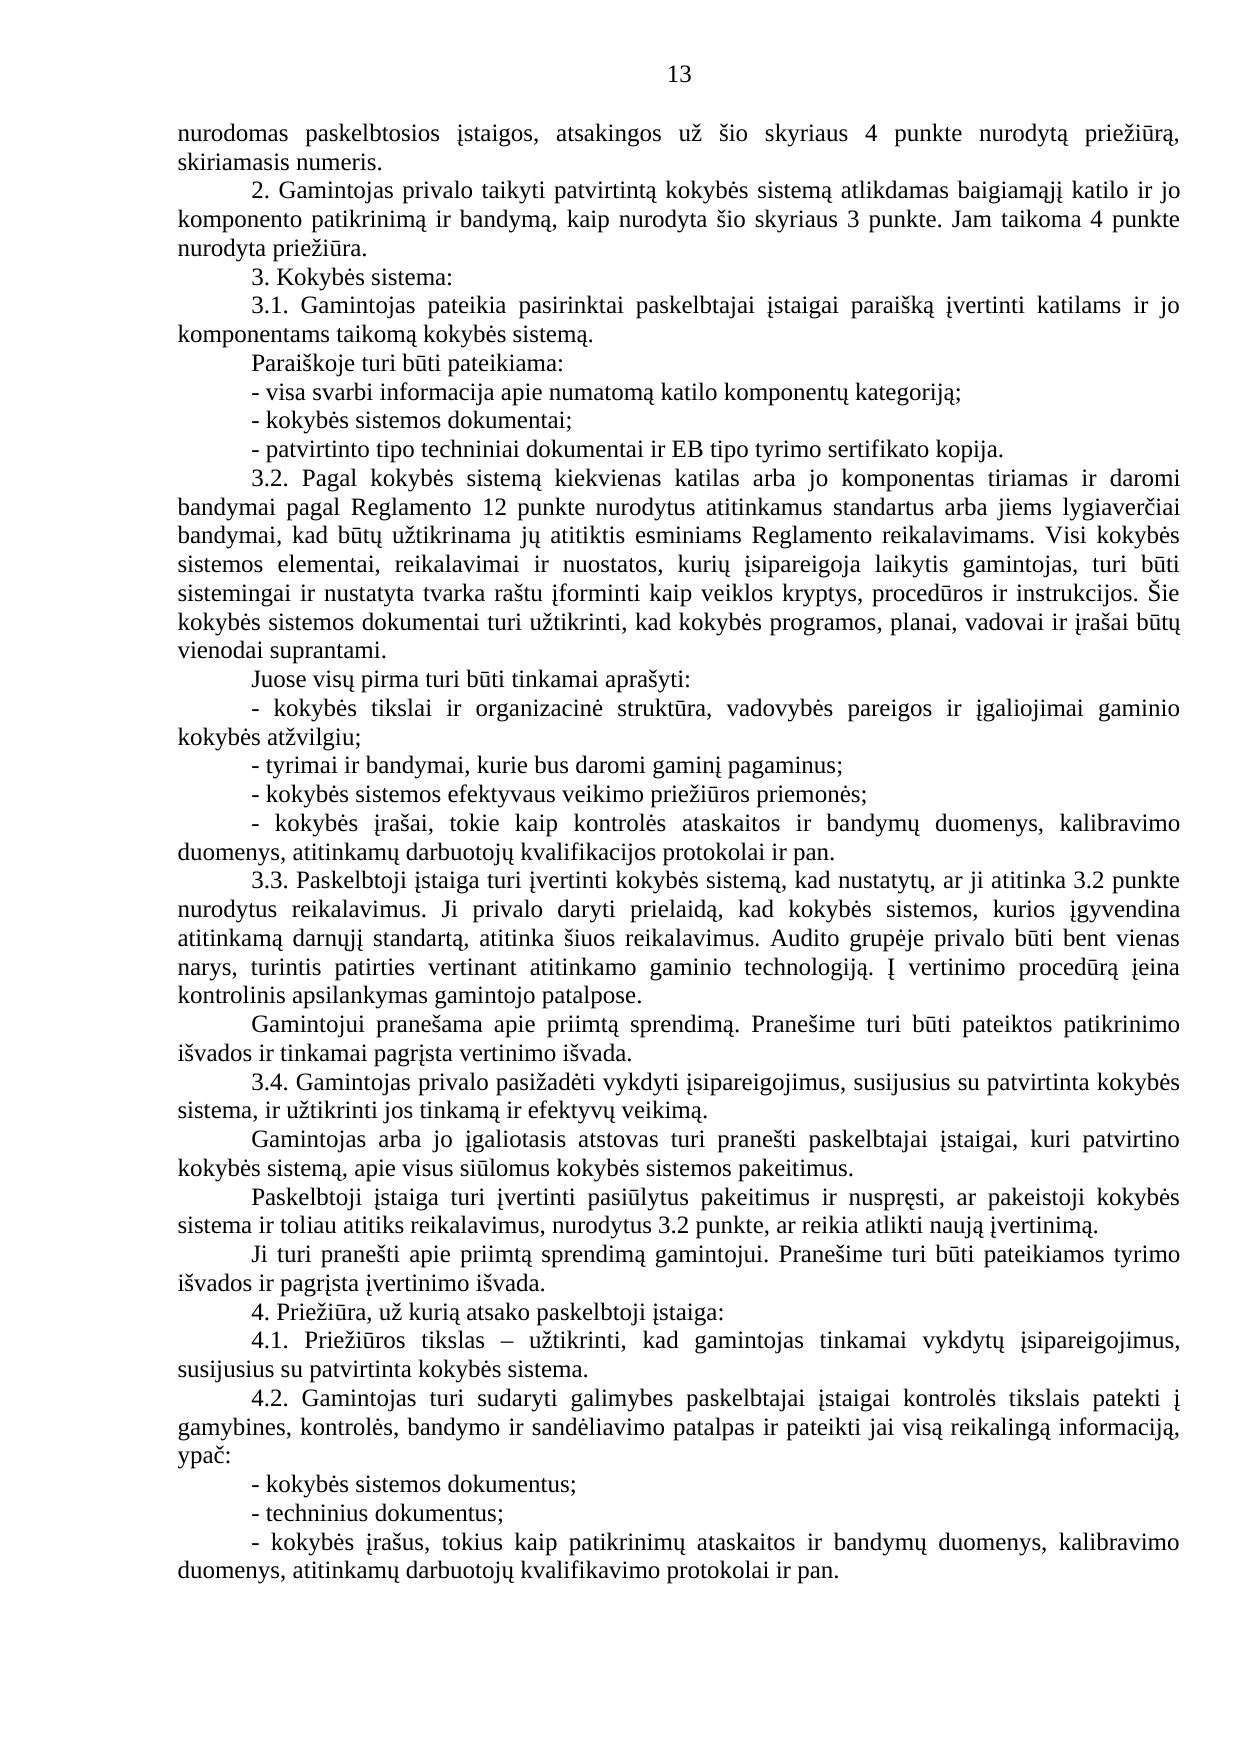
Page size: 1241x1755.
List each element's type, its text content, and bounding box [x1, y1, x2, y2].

text - tyrimai ir bandymai, kurie bus daromi gaminį pagaminus; [177, 751, 1181, 779]
text - kokybės sistemos dokumentus; [177, 1469, 1181, 1498]
text 3.4. Gamintojas privalo pasižadėti vykdyti įsipareigojimus, susijusius su patvirtinta kokybės sistema, ir užtikrinti jos tinkamą ir efektyvų veikimą. [177, 1067, 1181, 1124]
text 2. Gamintojas privalo taikyti patvirtintą kokybės sistemą atlikdamas baigiamąjį katilo ir jo komponento patikrinimą ir bandymą, kaip nurodyta šio skyriaus 3 punkte. Jam taikoma 4 punkte nurodyta priežiūra. [177, 176, 1181, 262]
text - kokybės sistemos dokumentai; [177, 406, 1181, 434]
text 3. Kokybės sistema: [177, 262, 1181, 291]
text - patvirtinto tipo techniniai dokumentai ir EB tipo tyrimo sertifikato kopija. [177, 434, 1181, 463]
text 4. Priežiūra, už kurią atsako paskelbtoji įstaiga: [177, 1297, 1181, 1326]
text - kokybės įrašai, tokie kaip kontrolės ataskaitos ir bandymų duomenys, kalibravimo duomenys, atitinkamų darbuotojų kvalifikacijos protokolai ir pan. [177, 808, 1181, 866]
text Ji turi pranešti apie priimtą sprendimą gamintojui. Pranešime turi būti pateikiamos tyrimo išvados ir pagrįsta įvertinimo išvada. [177, 1239, 1181, 1297]
text nurodomas paskelbtosios įstaigos, atsakingos už šio skyriaus 4 punkte nurodytą priežiūrą, skiriamasis numeris. [177, 118, 1181, 176]
text Gamintojas arba jo įgaliotasis atstovas turi pranešti paskelbtajai įstaigai, kuri patvirtino kokybės sistemą, apie visus siūlomus kokybės sistemos pakeitimus. [177, 1124, 1181, 1182]
text 4.2. Gamintojas turi sudaryti galimybes paskelbtajai įstaigai kontrolės tikslais patekti į gamybines, kontrolės, bandymo ir sandėliavimo patalpas ir pateikti jai visą reikalingą informaciją, ypač: [177, 1383, 1181, 1469]
text 3.1. Gamintojas pateikia pasirinktai paskelbtajai įstaigai paraišką įvertinti katilams ir jo komponentams taikomą kokybės sistemą. [177, 291, 1181, 348]
text Paskelbtoji įstaiga turi įvertinti pasiūlytus pakeitimus ir nuspręsti, ar pakeistoji kokybės sistema ir toliau atitiks reikalavimus, nurodytus 3.2 punkte, ar reikia atlikti naują įvertinimą. [177, 1182, 1181, 1239]
text 3.3. Paskelbtoji įstaiga turi įvertinti kokybės sistemą, kad nustatytų, ar ji atitinka 3.2 punkte nurodytus reikalavimus. Ji privalo daryti prielaidą, kad kokybės sistemos, kurios įgyvendina atitinkamą darnųjį standartą, atitinka šiuos reikalavimus. Audito grupėje privalo būti bent vienas narys, turintis patirties vertinant atitinkamo gaminio technologiją. Į vertinimo procedūrą įeina kontrolinis apsilankymas gamintojo patalpose. [177, 866, 1181, 1009]
text Gamintojui pranešama apie priimtą sprendimą. Pranešime turi būti pateiktos patikrinimo išvados ir tinkamai pagrįsta vertinimo išvada. [177, 1009, 1181, 1067]
text - techninius dokumentus; [177, 1498, 1181, 1527]
text Paraiškoje turi būti pateikiama: [177, 348, 1181, 377]
text Juose visų pirma turi būti tinkamai aprašyti: [177, 664, 1181, 693]
text - kokybės sistemos efektyvaus veikimo priežiūros priemonės; [177, 779, 1181, 808]
text 4.1. Priežiūros tikslas – užtikrinti, kad gamintojas tinkamai vykdytų įsipareigojimus, susijusius su patvirtinta kokybės sistema. [177, 1326, 1181, 1383]
text - kokybės tikslai ir organizacinė struktūra, vadovybės pareigos ir įgaliojimai gaminio kokybės atžvilgiu; [177, 693, 1181, 751]
text 3.2. Pagal kokybės sistemą kiekvienas katilas arba jo komponentas tiriamas ir daromi bandymai pagal Reglamento 12 punkte nurodytus atitinkamus standartus arba jiems lygiaverčiai bandymai, kad būtų užtikrinama jų atitiktis esminiams Reglamento reikalavimams. Visi kokybės sistemos elementai, reikalavimai ir nuostatos, kurių įsipareigoja laikytis gamintojas, turi būti sistemingai ir nustatyta tvarka raštu įforminti kaip veiklos kryptys, procedūros ir instrukcijos. Šie kokybės sistemos dokumentai turi užtikrinti, kad kokybės programos, planai, vadovai ir įrašai būtų vienodai suprantami. [177, 463, 1181, 664]
text - visa svarbi informacija apie numatomą katilo komponentų kategoriją; [177, 377, 1181, 406]
text - kokybės įrašus, tokius kaip patikrinimų ataskaitos ir bandymų duomenys, kalibravimo duomenys, atitinkamų darbuotojų kvalifikavimo protokolai ir pan. [177, 1527, 1181, 1584]
